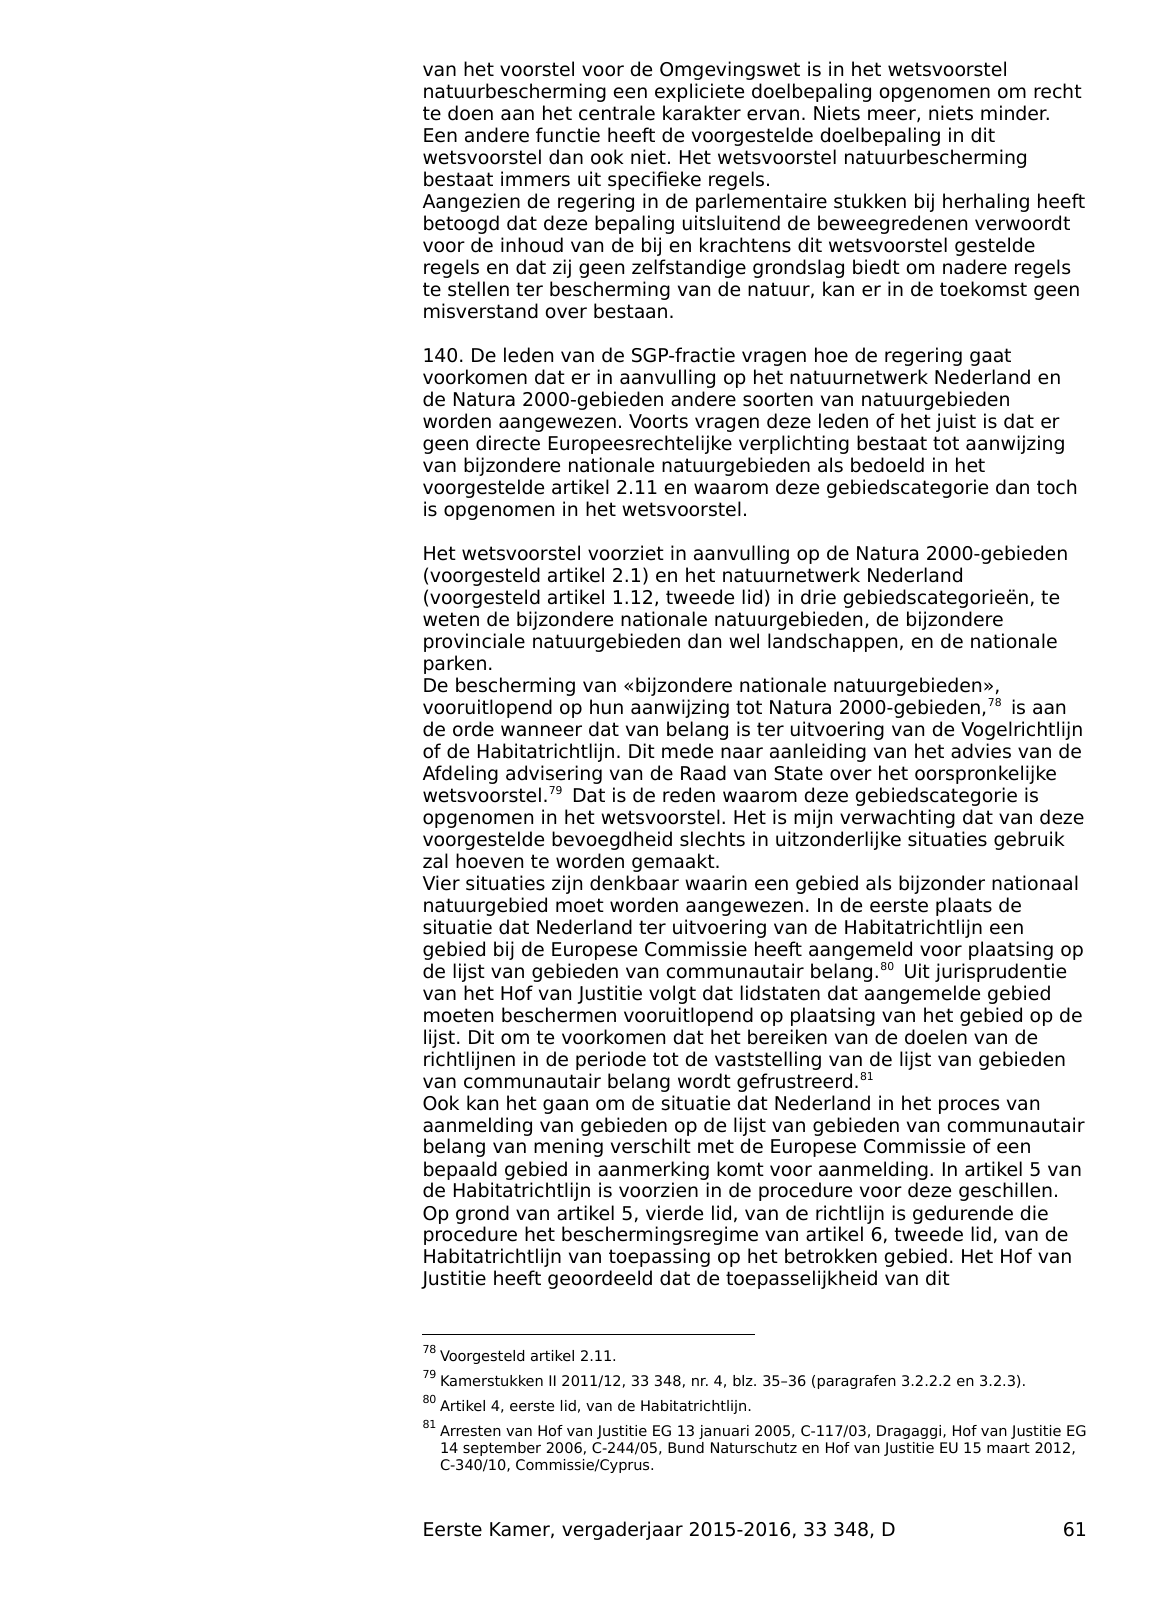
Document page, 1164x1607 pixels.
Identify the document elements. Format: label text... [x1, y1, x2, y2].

text Kamerstukken II 2011/12, 33 348, nr. 4, blz. 35–36 (paragrafen 3.2.2.2 en 3.2.3). [422, 1368, 1087, 1391]
text Het wetsvoorstel voorziet in aanvulling op de Natura 2000-gebieden (voorgesteld artikel 2.1) en het natuurnetwerk Nederland (voorgesteld artikel 1.12, tweede lid) in drie gebiedscategorieën, te weten de bijzondere nationale natuurgebieden, de bijzondere provinciale natuurgebieden dan wel landschappen, en de nationale parken. [422, 543, 1087, 675]
text De bescherming van «bijzondere nationale natuurgebieden», vooruitlopend op hun aanwijzing tot Natura 2000-gebieden, is aan de orde wanneer dat van belang is ter uitvoering van de Vogelrichtlijn of de Habitatrichtlijn. Dit mede naar aanleiding van het advies van de Afdeling advisering van de Raad van State over het oorspronkelijke wetsvoorstel. Dat is de reden waarom deze gebiedscategorie is opgenomen in het wetsvoorstel. Het is mijn verwachting dat van deze voorgestelde bevoegdheid slechts in uitzonderlijke situaties gebruik zal hoeven te worden gemaakt. [422, 675, 1087, 873]
text Aangezien de regering in de parlementaire stukken bij herhaling heeft betoogd dat deze bepaling uitsluitend de beweegredenen verwoordt voor de inhoud van de bij en krachtens dit wetsvoorstel gestelde regels en dat zij geen zelfstandige grondslag biedt om nadere regels te stellen ter bescherming van de natuur, kan er in de toekomst geen misverstand over bestaan. [422, 191, 1087, 323]
text Vier situaties zijn denkbaar waarin een gebied als bijzonder nationaal natuurgebied moet worden aangewezen. In de eerste plaats de situatie dat Nederland ter uitvoering van de Habitatrichtlijn een gebied bij de Europese Commissie heeft aangemeld voor plaatsing op de lijst van gebieden van communautair belang. Uit jurisprudentie van het Hof van Justitie volgt dat lidstaten dat aangemelde gebied moeten beschermen vooruitlopend op plaatsing van het gebied op de lijst. Dit om te voorkomen dat het bereiken van de doelen van de richtlijnen in de periode tot de vaststelling van de lijst van gebieden van communautair belang wordt gefrustreerd. [422, 873, 1087, 1092]
text van het voorstel voor de Omgevingswet is in het wetsvoorstel natuurbescherming een expliciete doelbepaling opgenomen om recht te doen aan het centrale karakter ervan. Niets meer, niets minder. Een andere functie heeft de voorgestelde doelbepaling in dit wetsvoorstel dan ook niet. Het wetsvoorstel natuurbescherming bestaat immers uit specifieke regels. [422, 59, 1087, 191]
text Artikel 4, eerste lid, van de Habitatrichtlijn. [422, 1393, 1087, 1416]
text 140. De leden van de SGP-fractie vragen hoe de regering gaat voorkomen dat er in aanvulling op het natuurnetwerk Nederland en de Natura 2000-gebieden andere soorten van natuurgebieden worden aangewezen. Voorts vragen deze leden of het juist is dat er geen directe Europeesrechtelijke verplichting bestaat tot aanwijzing van bijzondere nationale natuurgebieden als bedoeld in het voorgestelde artikel 2.11 en waarom deze gebiedscategorie dan toch is opgenomen in het wetsvoorstel. [422, 345, 1087, 521]
text Arresten van Hof van Justitie EG 13 januari 2005, C-117/03, Dragaggi, Hof van Justitie EG 14 september 2006, C-244/05, Bund Naturschutz en Hof van Justitie EU 15 maart 2012, C-340/10, Commissie/Cyprus. [422, 1418, 1087, 1474]
text Ook kan het gaan om de situatie dat Nederland in het proces van aanmelding van gebieden op de lijst van gebieden van communautair belang van mening verschilt met de Europese Commissie of een bepaald gebied in aanmerking komt voor aanmelding. In artikel 5 van de Habitatrichtlijn is voorzien in de procedure voor deze geschillen. Op grond van artikel 5, vierde lid, van de richtlijn is gedurende die procedure het beschermingsregime van artikel 6, tweede lid, van de Habitatrichtlijn van toepassing op het betrokken gebied. Het Hof van Justitie heeft geoordeeld dat de toepasselijkheid van dit [422, 1092, 1087, 1290]
text Voorgesteld artikel 2.11. [422, 1343, 1087, 1366]
